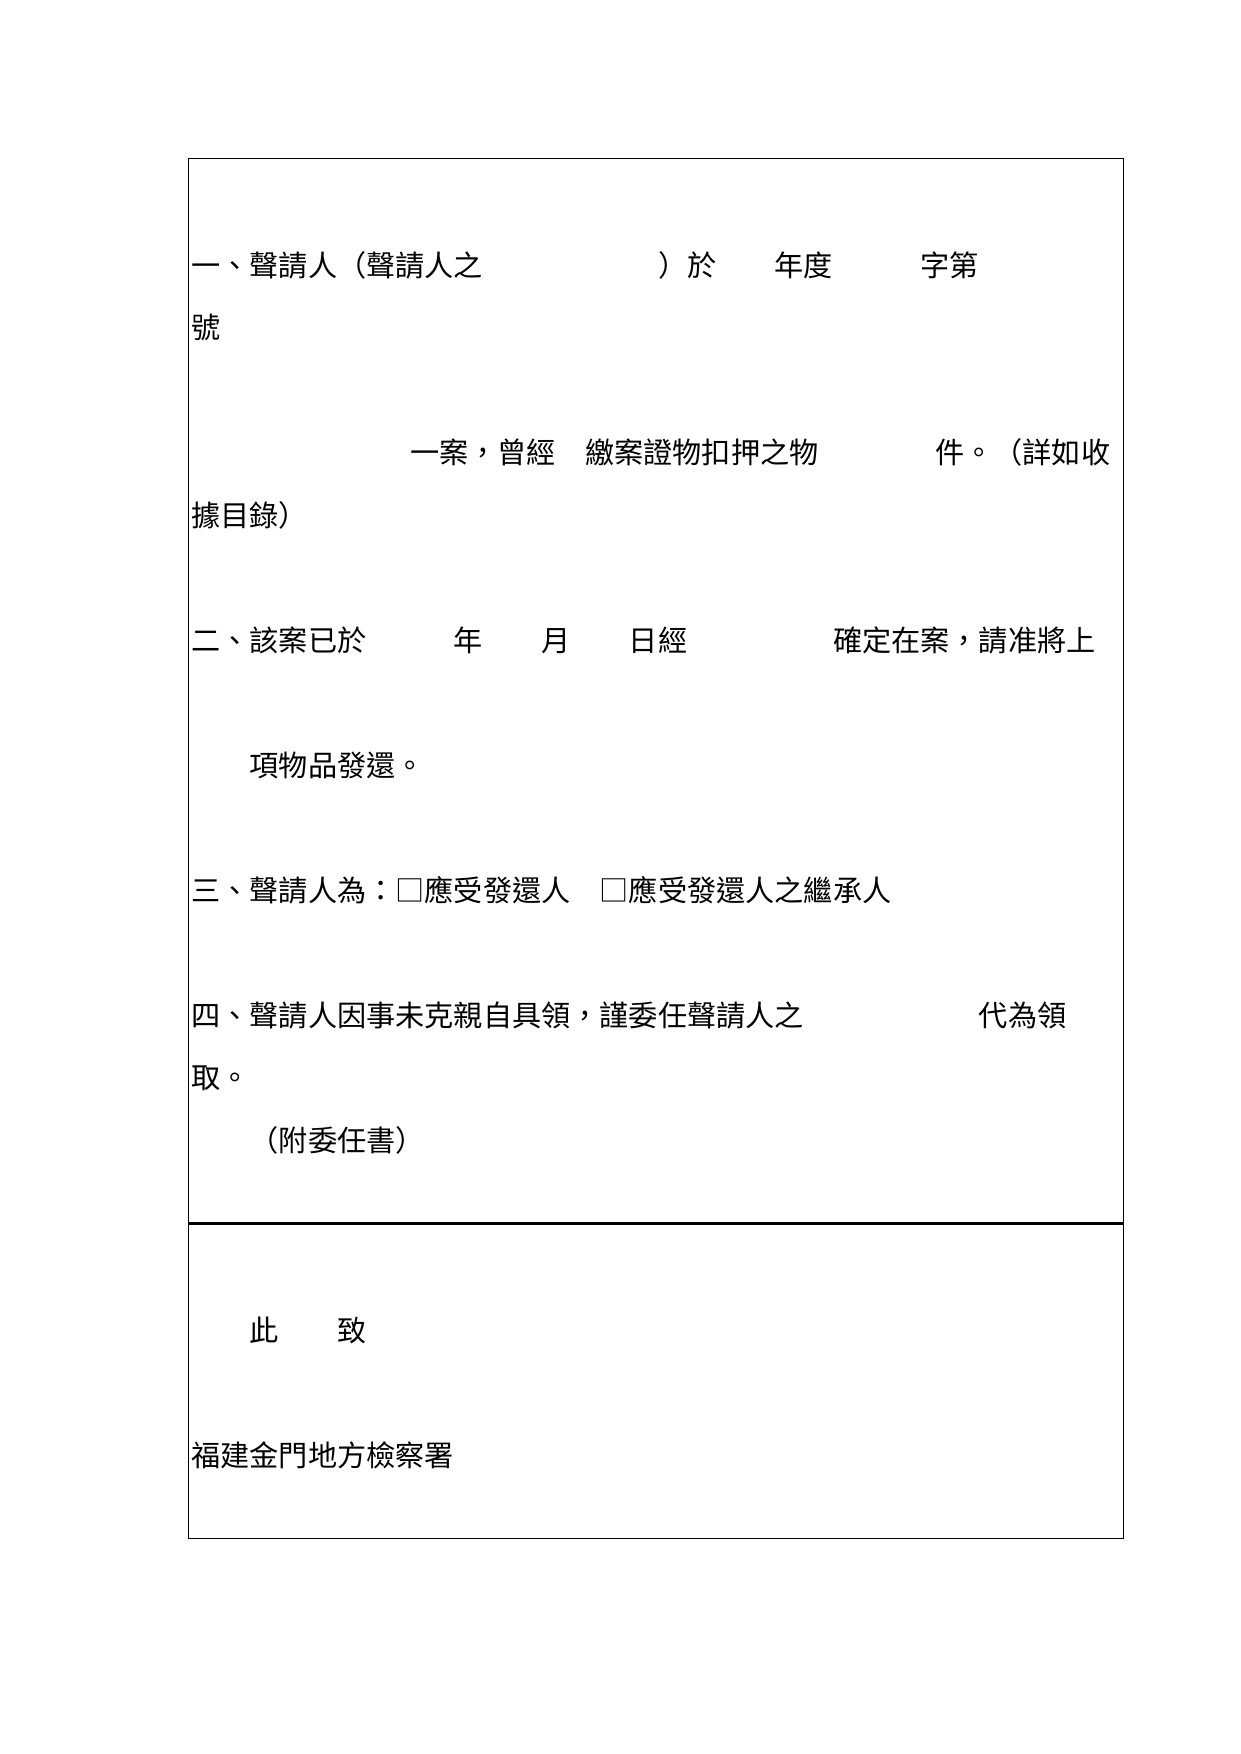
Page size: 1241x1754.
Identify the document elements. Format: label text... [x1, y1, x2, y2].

table_cell 一、聲請人（聲請人之 ）於 年度 字第 號 一案，曾經 繳案證物扣押之物 件。（詳如收據目錄） 二、該案已於 年 月 日經 確定在案，請准將上 項物品發還。 三、聲請人為：□應受發還人 □應受發還人之繼承人 四、聲請人因事未克親自具領，謹委任聲請人之 代為領取。 （附委任書） [189, 159, 1123, 1159]
table_cell 此 致 福建金門地方檢察署 [189, 1225, 1123, 1537]
table_cell [189, 1159, 1123, 1222]
